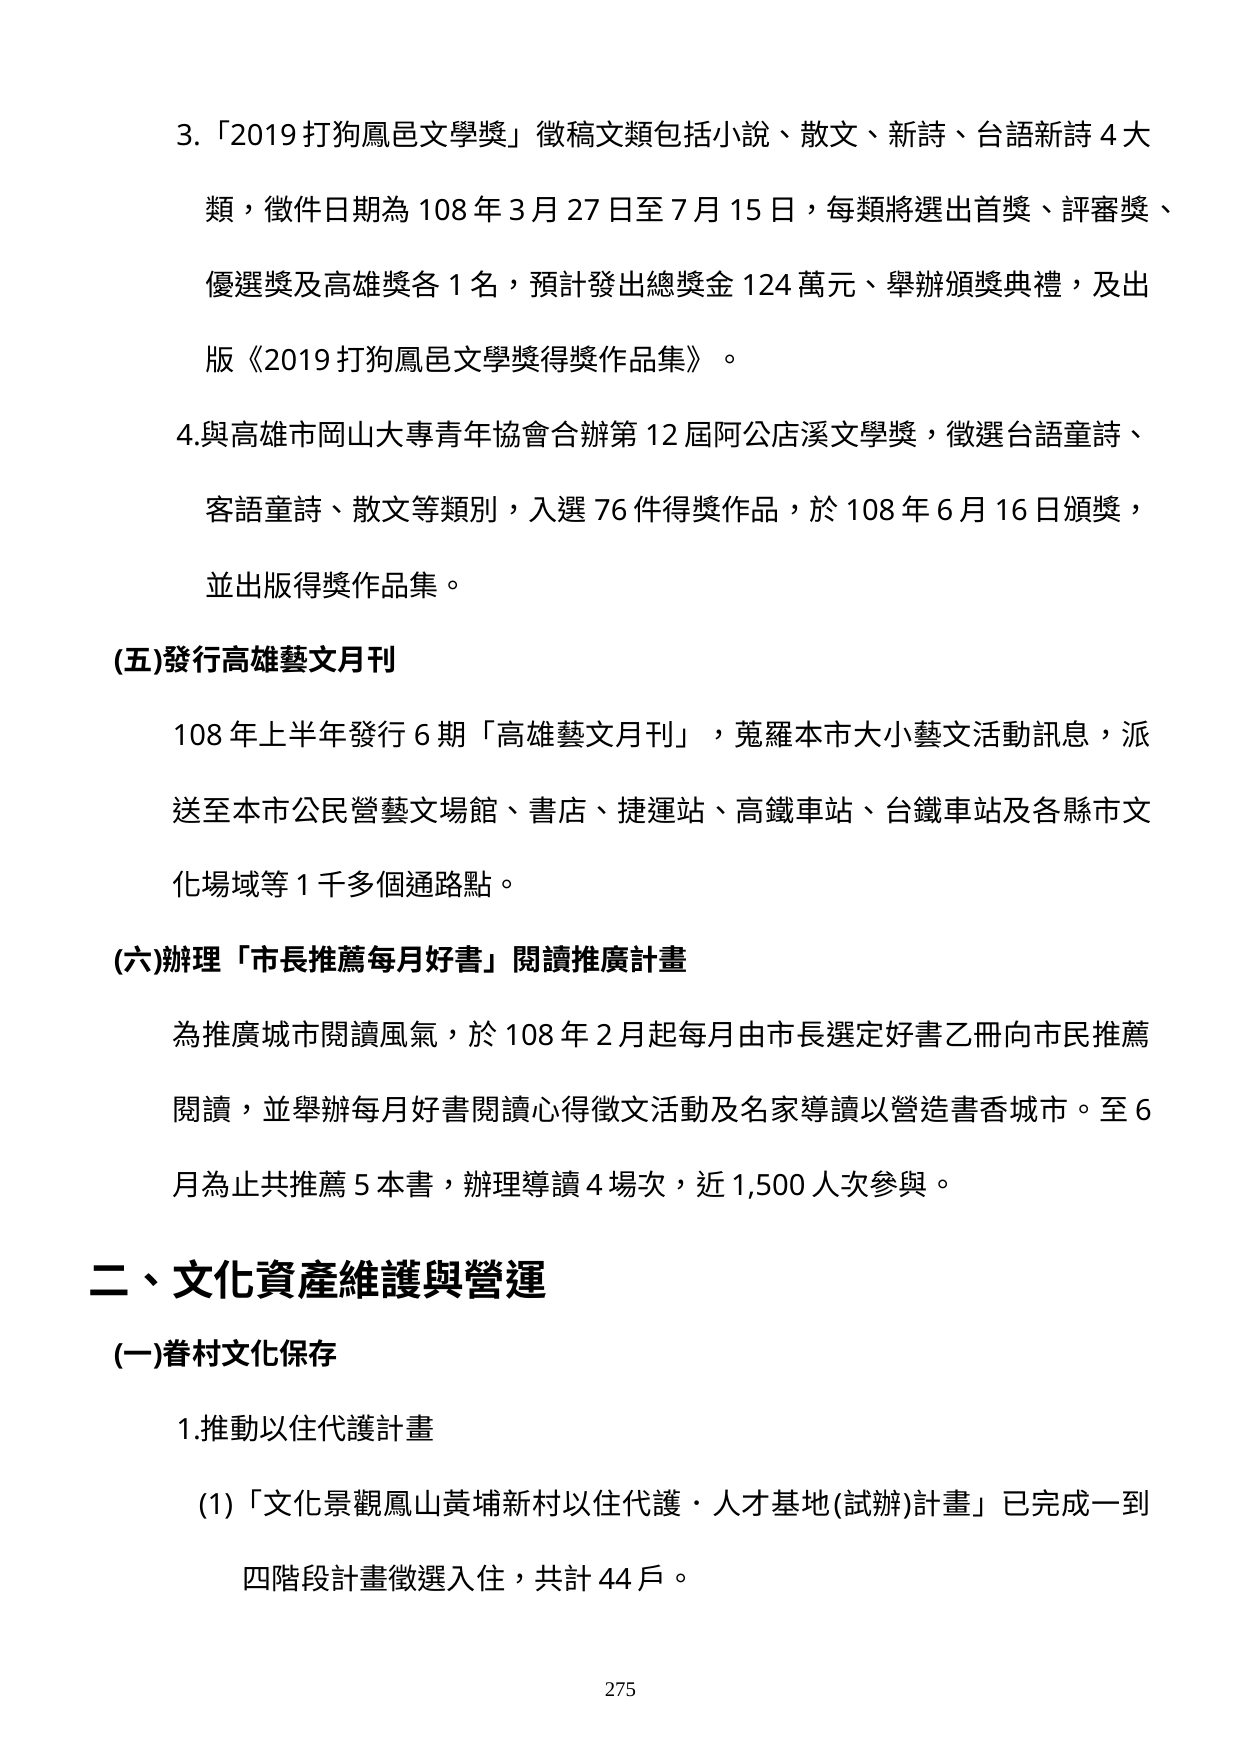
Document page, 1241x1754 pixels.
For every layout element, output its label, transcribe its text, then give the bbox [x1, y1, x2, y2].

text (五)發行高雄藝文月刊 [114, 614, 1152, 689]
text 二、文化資產維護與營運 [89, 1233, 1152, 1308]
text 3.「2019打狗鳳邑文學獎」徵稿文類包括小說、散文、新詩、台語新詩4大類，徵件日期為108年3月27日至7月15日，每類將選出首獎、評審獎、優選獎及高雄獎各1名，預計發出總獎金124萬元、舉辦頒獎典禮，及出版《2019打狗鳳邑文學獎得獎作品集》。 [176, 89, 1152, 389]
text (一)眷村文化保存 [114, 1308, 1152, 1383]
text 4.與高雄市岡山大專青年協會合辦第12屆阿公店溪文學獎，徵選台語童詩、客語童詩、散文等類別，入選76件得獎作品，於108年6月16日頒獎，並出版得獎作品集。 [176, 389, 1152, 614]
text 108年上半年發行6期「高雄藝文月刊」，蒐羅本市大小藝文活動訊息，派送至本市公民營藝文場館、書店、捷運站、高鐵車站、台鐵車站及各縣市文化場域等1千多個通路點。 [172, 689, 1152, 914]
text (六)辦理「市長推薦每月好書」閱讀推廣計畫 [114, 914, 1152, 989]
text 為推廣城市閱讀風氣，於108年2月起每月由市長選定好書乙冊向市民推薦閱讀，並舉辦每月好書閱讀心得徵文活動及名家導讀以營造書香城市。至6月為止共推薦5本書，辦理導讀4場次，近1,500人次參與。 [172, 989, 1152, 1214]
text 1.推動以住代護計畫 [176, 1383, 1152, 1458]
text (1)「文化景觀鳳山黃埔新村以住代護．人才基地(試辦)計畫」已完成一到四階段計畫徵選入住，共計44戶。 [199, 1458, 1152, 1608]
